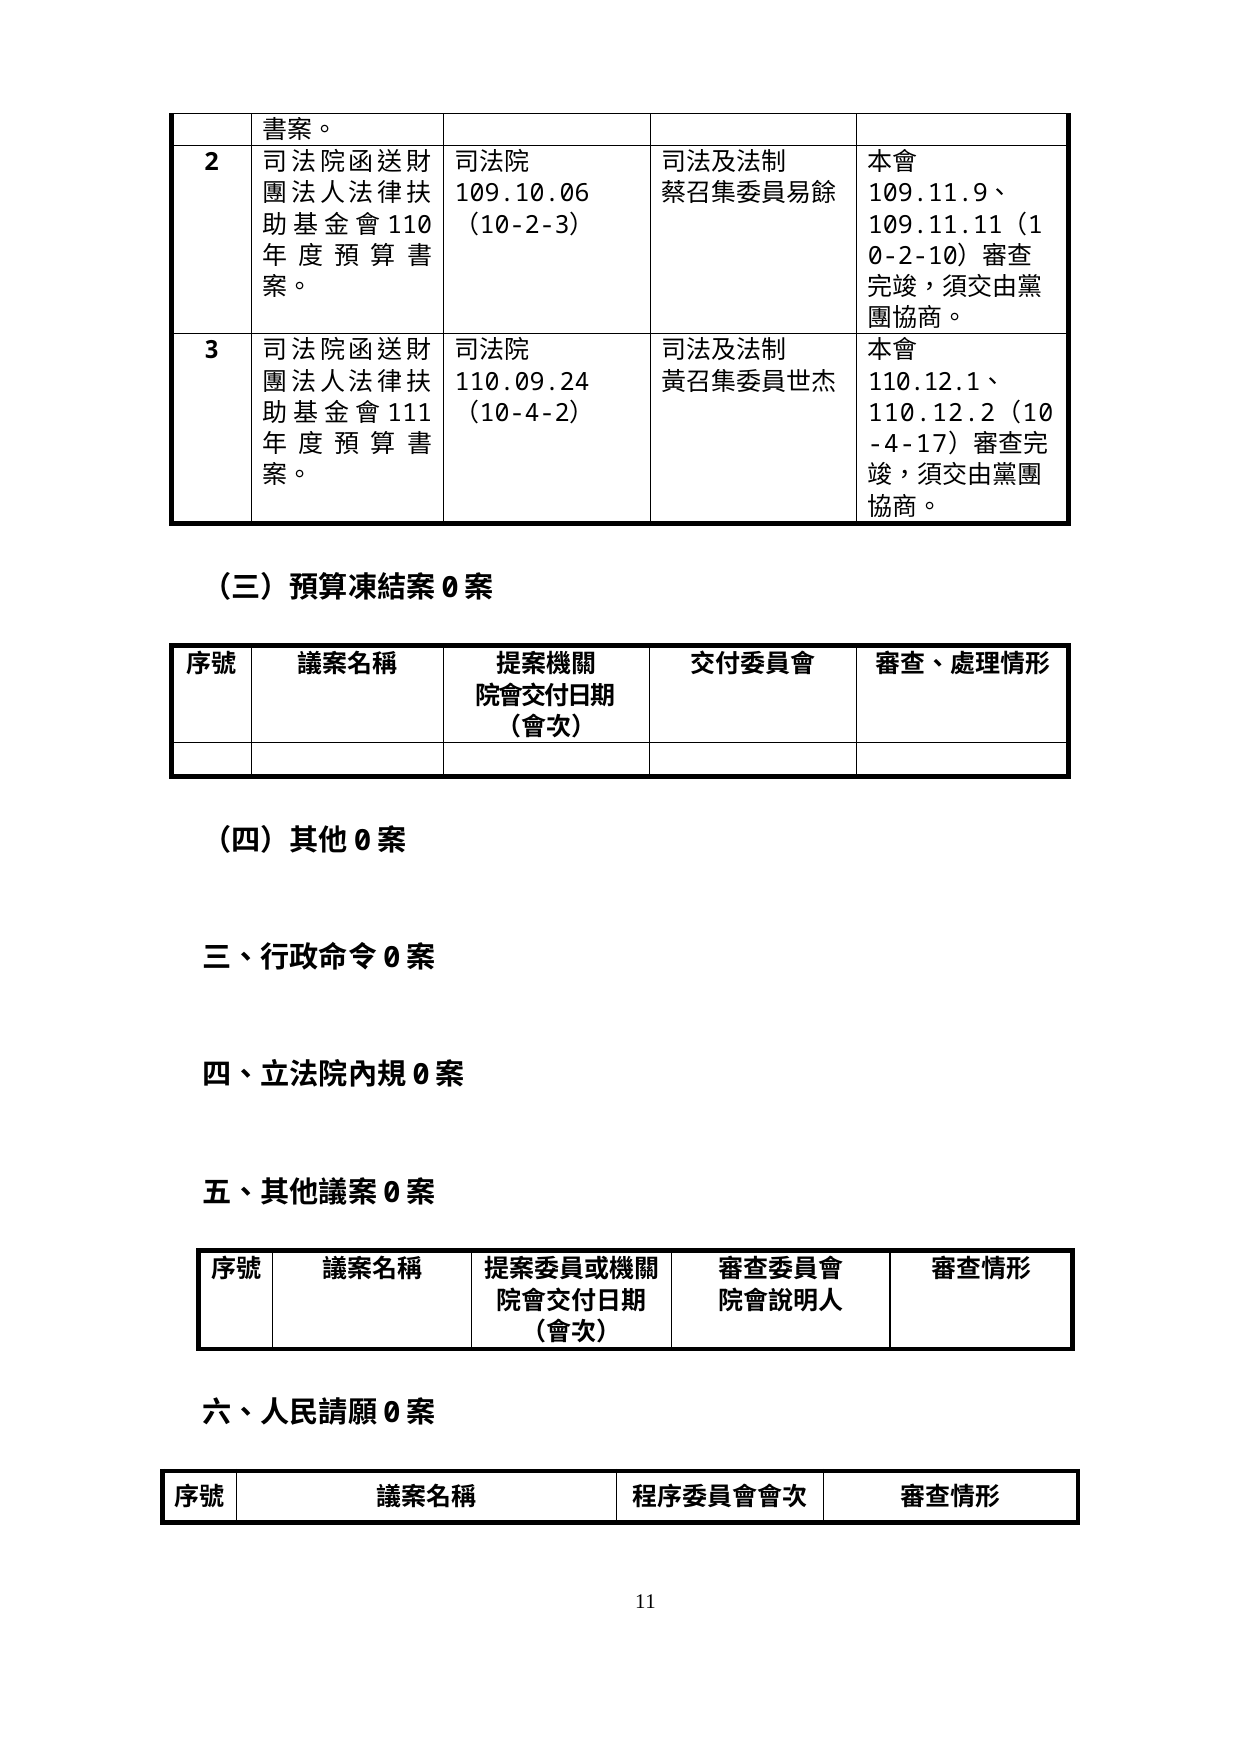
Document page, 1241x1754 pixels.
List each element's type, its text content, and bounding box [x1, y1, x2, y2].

table_header 審查委員會 院會說明人 [672, 1253, 889, 1347]
table_header 議案名稱 [237, 1473, 616, 1520]
table_cell 司法院函送財團法人法律扶助基金會111年度預算書案。 [252, 334, 443, 521]
table_cell [651, 114, 856, 145]
table_cell 書案。 [252, 114, 443, 145]
table_header 程序委員會會次 [617, 1473, 823, 1520]
table_header 審查、處理情形 [857, 648, 1066, 742]
table_cell [444, 114, 650, 145]
subtitle 四、立法院內規0案 [187, 1051, 1053, 1093]
table_cell [857, 114, 1066, 145]
table_cell [857, 743, 1066, 774]
table_cell 司法院 110.09.24 （10-4-2） [444, 334, 650, 521]
table_header 交付委員會 [650, 648, 856, 742]
subtitle 六、人民請願0案 [187, 1389, 1053, 1431]
table_cell 司法及法制 蔡召集委員易餘 [651, 146, 856, 333]
table_cell [444, 743, 649, 774]
table_header 議案名稱 [273, 1253, 471, 1347]
table_header 提案委員或機關 院會交付日期 （會次） [472, 1253, 671, 1347]
table_cell [174, 743, 251, 774]
subtitle 三、行政命令0案 [187, 933, 1053, 976]
table_cell 本會109.11.9、 109.11.11（10-2-10）審查完竣，須交由黨團協商。 [857, 146, 1066, 333]
subtitle （四）其他0案 [187, 816, 1053, 858]
table_header 序號 [201, 1253, 272, 1347]
table_header 審查情形 [824, 1473, 1076, 1520]
table_cell [252, 743, 443, 774]
subtitle 五、其他議案0案 [187, 1168, 1053, 1211]
table_header 審查情形 [891, 1253, 1070, 1347]
table_cell 司法院函送財團法人法律扶助基金會110年度預算書案。 [252, 146, 443, 333]
table_cell [174, 114, 251, 145]
table_cell 2 [174, 146, 251, 333]
table_cell 司法及法制 黃召集委員世杰 [651, 334, 856, 521]
table_cell 本會110.12.1、 110.12.2（10-4-17）審查完竣，須交由黨團協商。 [857, 334, 1066, 521]
table_header 議案名稱 [252, 648, 443, 742]
table_cell [650, 743, 856, 774]
table_header 序號 [165, 1473, 236, 1520]
table_cell 司法院 109.10.06 （10-2-3） [444, 146, 650, 333]
table_cell 3 [174, 334, 251, 521]
table_header 序號 [174, 648, 251, 742]
table_header 提案機關 院會交付日期 （會次） [444, 648, 649, 742]
subtitle （三）預算凍結案0案 [187, 563, 1053, 606]
